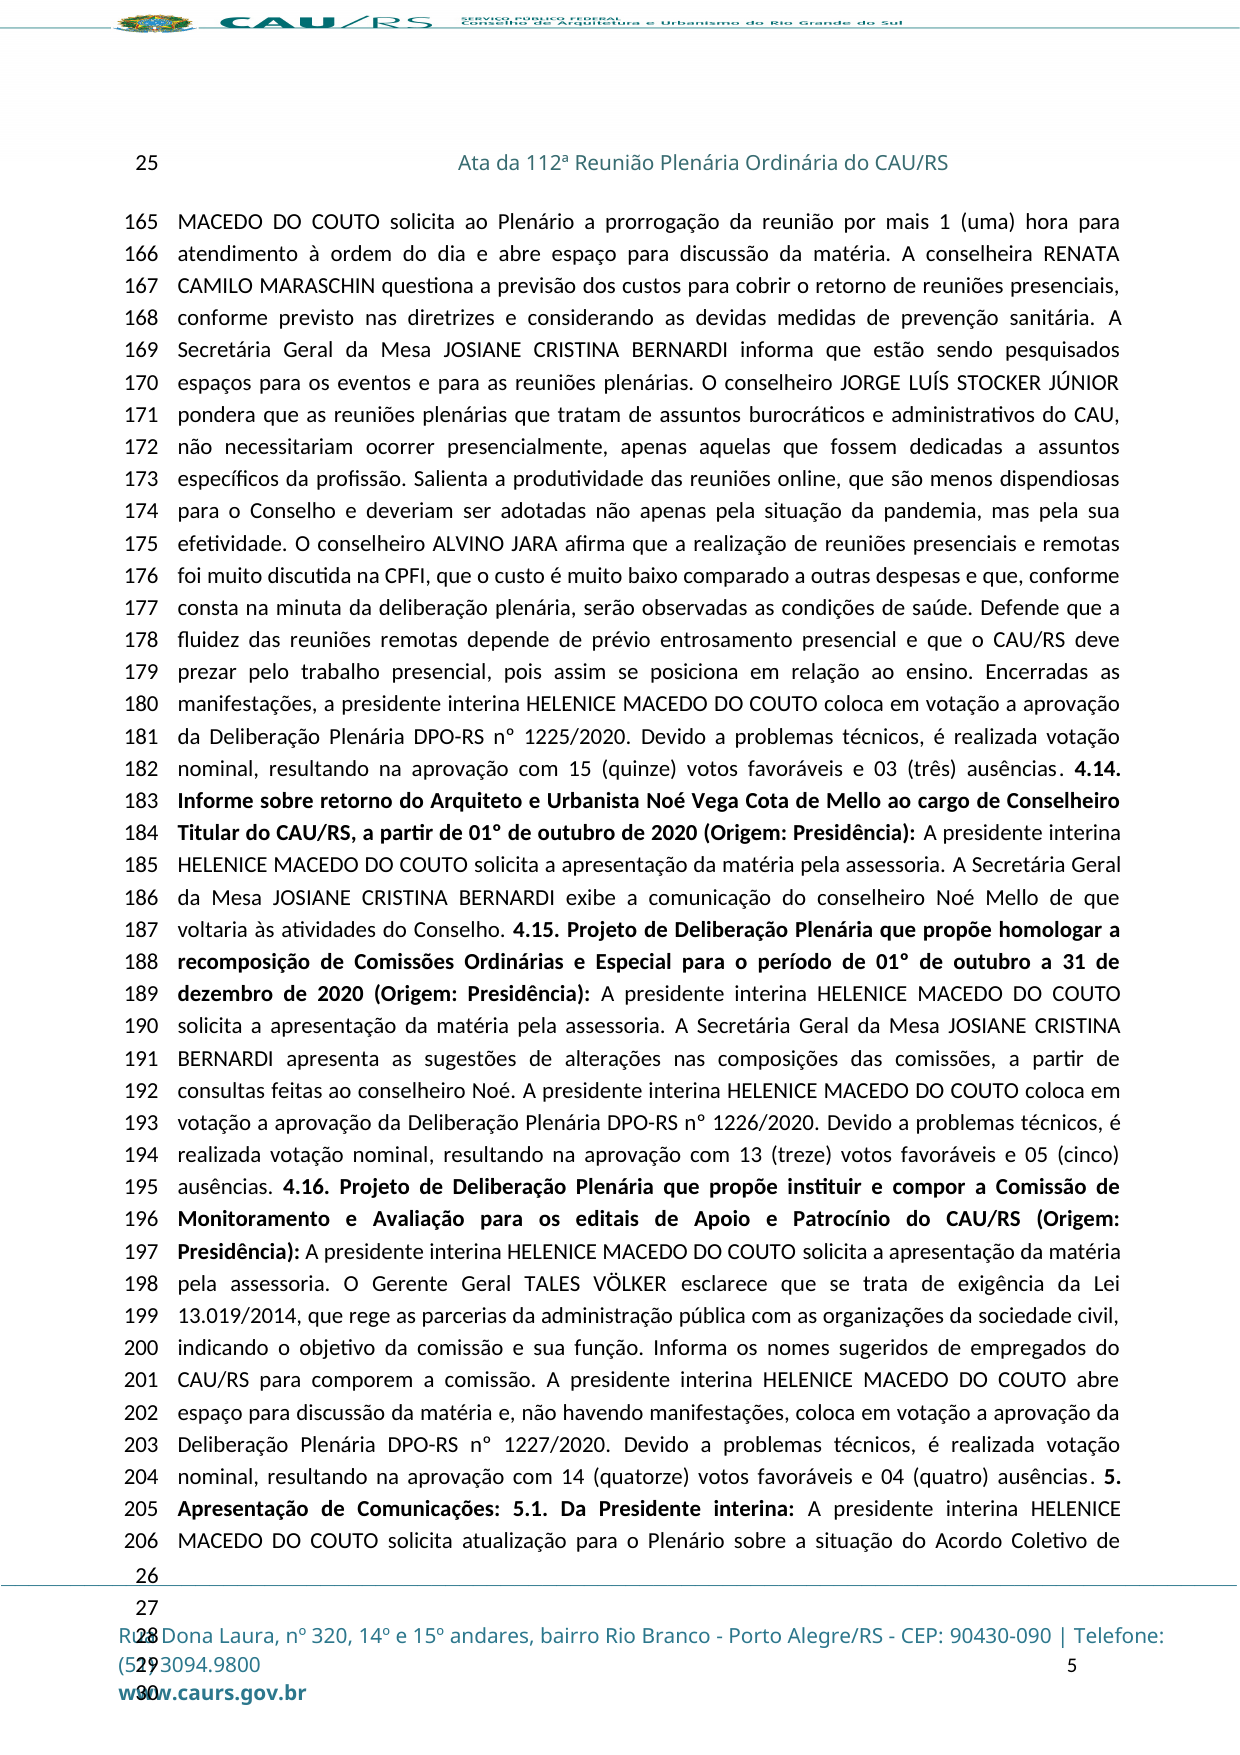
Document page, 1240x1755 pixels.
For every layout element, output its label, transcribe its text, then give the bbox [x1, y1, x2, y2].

text MACEDO DO COUTO solicita ao Plenário a prorrogação da reunião por mais 1 (uma) hora para atendimento à ordem do dia e abre espaço para discussão da matéria. A conselheira RENATA CAMILO MARASCHIN questiona a previsão dos custos para cobrir o retorno de reuniões presenciais, conforme previsto nas diretrizes e considerando as devidas medidas de prevenção sanitária. A Secretária Geral da Mesa JOSIANE CRISTINA BERNARDI informa que estão sendo pesquisados espaços para os eventos e para as reuniões plenárias. O conselheiro JORGE LUÍS STOCKER JÚNIOR pondera que as reuniões plenárias que tratam de assuntos burocráticos e administrativos do CAU, não necessitariam ocorrer presencialmente, apenas aquelas que fossem dedicadas a assuntos específicos da profissão. Salienta a produtividade das reuniões online, que são menos dispendiosas para o Conselho e deveriam ser adotadas não apenas pela situação da pandemia, mas pela sua efetividade. O conselheiro ALVINO JARA afirma que a realização de reuniões presenciais e remotas foi muito discutida na CPFI, que o custo é muito baixo comparado a outras despesas e que, conforme consta na minuta da deliberação plenária, serão observadas as condições de saúde. Defende que a fluidez das reuniões remotas depende de prévio entrosamento presencial e que o CAU/RS deve prezar pelo trabalho presencial, pois assim se posiciona em relação ao ensino. Encerradas as manifestações, a presidente interina HELENICE MACEDO DO COUTO coloca em votação a aprovação da Deliberação Plenária DPO-RS nº 1225/2020. Devido a problemas técnicos, é realizada votação nominal, resultando na aprovação com 15 (quinze) votos favoráveis e 03 (três) ausências. 4.14. Informe sobre retorno do Arquiteto e Urbanista Noé Vega Cota de Mello ao cargo de Conselheiro Titular do CAU/RS, a partir de 01º de outubro de 2020 (Origem: Presidência): A presidente interina HELENICE MACEDO DO COUTO solicita a apresentação da matéria pela assessoria. A Secretária Geral da Mesa JOSIANE CRISTINA BERNARDI exibe a comunicação do conselheiro Noé Mello de que voltaria às atividades do Conselho. 4.15. Projeto de Deliberação Plenária que propõe homologar a recomposição de Comissões Ordinárias e Especial para o período de 01º de outubro a 31 de dezembro de 2020 (Origem: Presidência): A presidente interina HELENICE MACEDO DO COUTO solicita a apresentação da matéria pela assessoria. A Secretária Geral da Mesa JOSIANE CRISTINA BERNARDI apresenta as sugestões de alterações nas composições das comissões, a partir de consultas feitas ao conselheiro Noé. A presidente interina HELENICE MACEDO DO COUTO coloca em votação a aprovação da Deliberação Plenária DPO-RS nº 1226/2020. Devido a problemas técnicos, é realizada votação nominal, resultando na aprovação com 13 (treze) votos favoráveis e 05 (cinco) ausências. 4.16. Projeto de Deliberação Plenária que propõe instituir e compor a Comissão de Monitoramento e Avaliação para os editais de Apoio e Patrocínio do CAU/RS (Origem: Presidência): A presidente interina HELENICE MACEDO DO COUTO solicita a apresentação da matéria pela assessoria. O Gerente Geral TALES VÖLKER esclarece que se trata de exigência da Lei 13.019/2014, que rege as parcerias da administração pública com as organizações da sociedade civil, indicando o objetivo da comissão e sua função. Informa os nomes sugeridos de empregados do CAU/RS para comporem a comissão. A presidente interina HELENICE MACEDO DO COUTO abre espaço para discussão da matéria e, não havendo manifestações, coloca em votação a aprovação da Deliberação Plenária DPO-RS nº 1227/2020. Devido a problemas técnicos, é realizada votação nominal, resultando na aprovação com 14 (quatorze) votos favoráveis e 04 (quatro) ausências. 5. Apresentação de Comunicações: 5.1. Da Presidente interina: A presidente interina HELENICE MACEDO DO COUTO solicita atualização para o Plenário sobre a situação do Acordo Coletivo de [177, 207, 1121, 1554]
